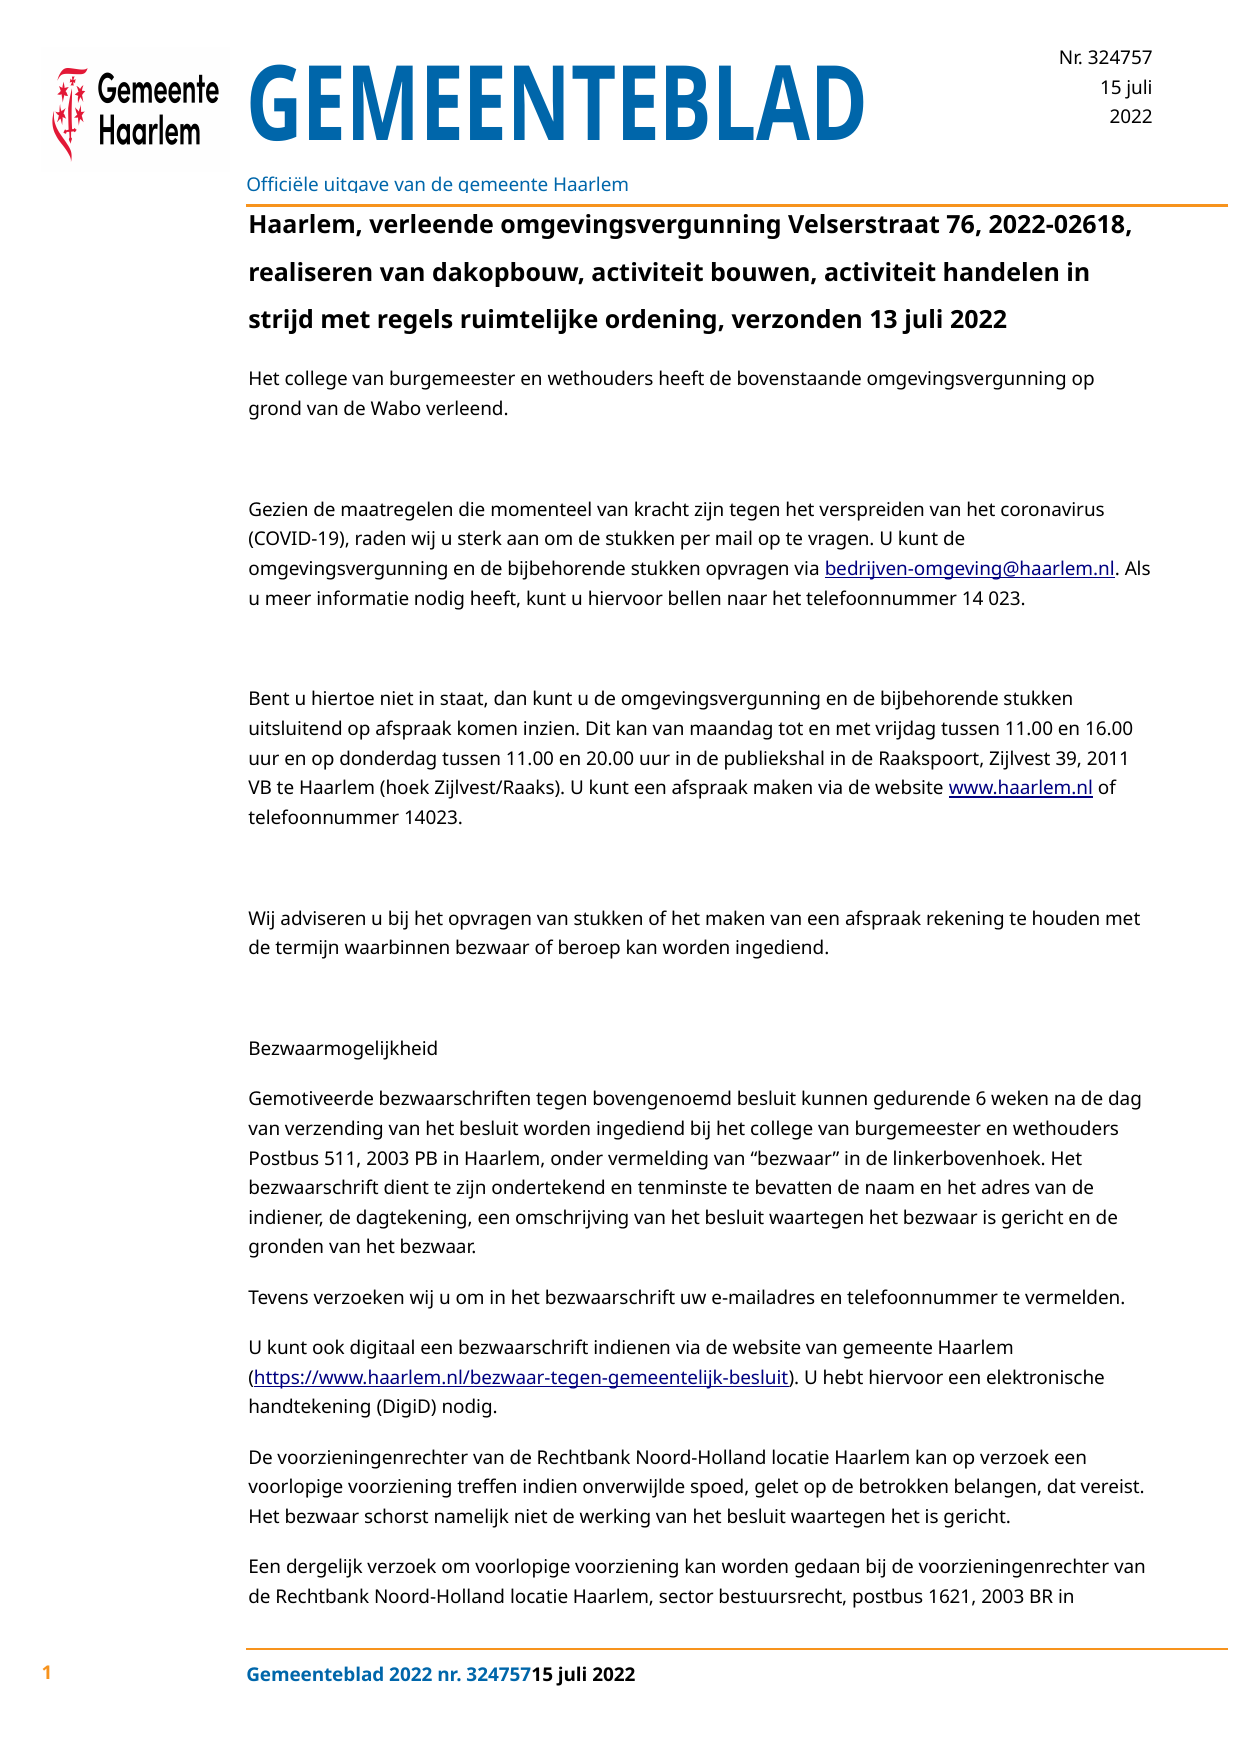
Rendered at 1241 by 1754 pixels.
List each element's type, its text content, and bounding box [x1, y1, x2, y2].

text Tevens verzoeken wij u om in het bezwaarschrift uw e-mailadres en telefoonnummer te vermelden. [248, 1284, 1152, 1309]
text Bent u hiertoe niet in staat, dan kunt u de omgevingsvergunning en de bijbehorende stukken uitsluitend op afspraak komen inzien. Dit kan van maandag tot en met vrijdag tussen 11.00 en 16.00 uur en op donderdag tussen 11.00 en 20.00 uur in de publiekshal in de Raakspoort, Zijlvest 39, 2011 VB te Haarlem (hoek Zijlvest/Raaks). U kunt een afspraak maken via de website www.haarlem.nl of telefoonnummer 14023. [248, 686, 1152, 829]
text Gezien de maatregelen die momenteel van kracht zijn tegen het verspreiden van het coronavirus (COVID-19), raden wij u sterk aan om de stukken per mail op te vragen. U kunt de omgevingsvergunning en de bijbehorende stukken opvragen via bedrijven-omgeving@haarlem.nl. Als u meer informatie nodig heeft, kunt u hiervoor bellen naar het telefoonnummer 14 023. [248, 496, 1152, 610]
text Het college van burgemeester en wethouders heeft de bovenstaande omgevingsvergunning op grond van de Wabo verleend. [248, 366, 1152, 421]
text Haarlem, verleende omgevingsvergunning Velserstraat 76, 2022-02618, realiseren van dakopbouw, activiteit bouwen, activiteit handelen in strijd met regels ruimtelijke ordening, verzonden 13 juli 2022 [248, 207, 1152, 336]
text Bezwaarmogelijkheid [248, 1035, 1152, 1061]
text U kunt ook digitaal een bezwaarschrift indienen via de website van gemeente Haarlem (https://www.haarlem.nl/bezwaar-tegen-gemeentelijk-besluit). U hebt hiervoor een elektronische handtekening (DigiD) nodig. [248, 1334, 1152, 1419]
text De voorzieningenrechter van de Rechtbank Noord-Holland locatie Haarlem kan op verzoek een voorlopige voorziening treffen indien onverwijlde spoed, gelet op de betrokken belangen, dat vereist. Het bezwaar schorst namelijk niet de werking van het besluit waartegen het is gericht. [248, 1444, 1152, 1529]
text Gemotiveerde bezwaarschriften tegen bovengenoemd besluit kunnen gedurende 6 weken na de dag van verzending van het besluit worden ingediend bij het college van burgemeester en wethouders Postbus 511, 2003 PB in Haarlem, onder vermelding van “bezwaar” in de linkerbovenhoek. Het bezwaarschrift dient te zijn ondertekend en tenminste te bevatten de naam en het adres van de indiener, de dagtekening, een omschrijving van het besluit waartegen het bezwaar is gericht en de gronden van het bezwaar. [248, 1086, 1152, 1259]
text Wij adviseren u bij het opvragen van stukken of het maken van een afspraak rekening te houden met de termijn waarbinnen bezwaar of beroep kan worden ingediend. [248, 905, 1152, 960]
text Een dergelijk verzoek om voorlopige voorziening kan worden gedaan bij de voorzieningenrechter van de Rechtbank Noord-Holland locatie Haarlem, sector bestuursrecht, postbus 1621, 2003 BR in [248, 1553, 1152, 1609]
picture [41, 47, 231, 172]
